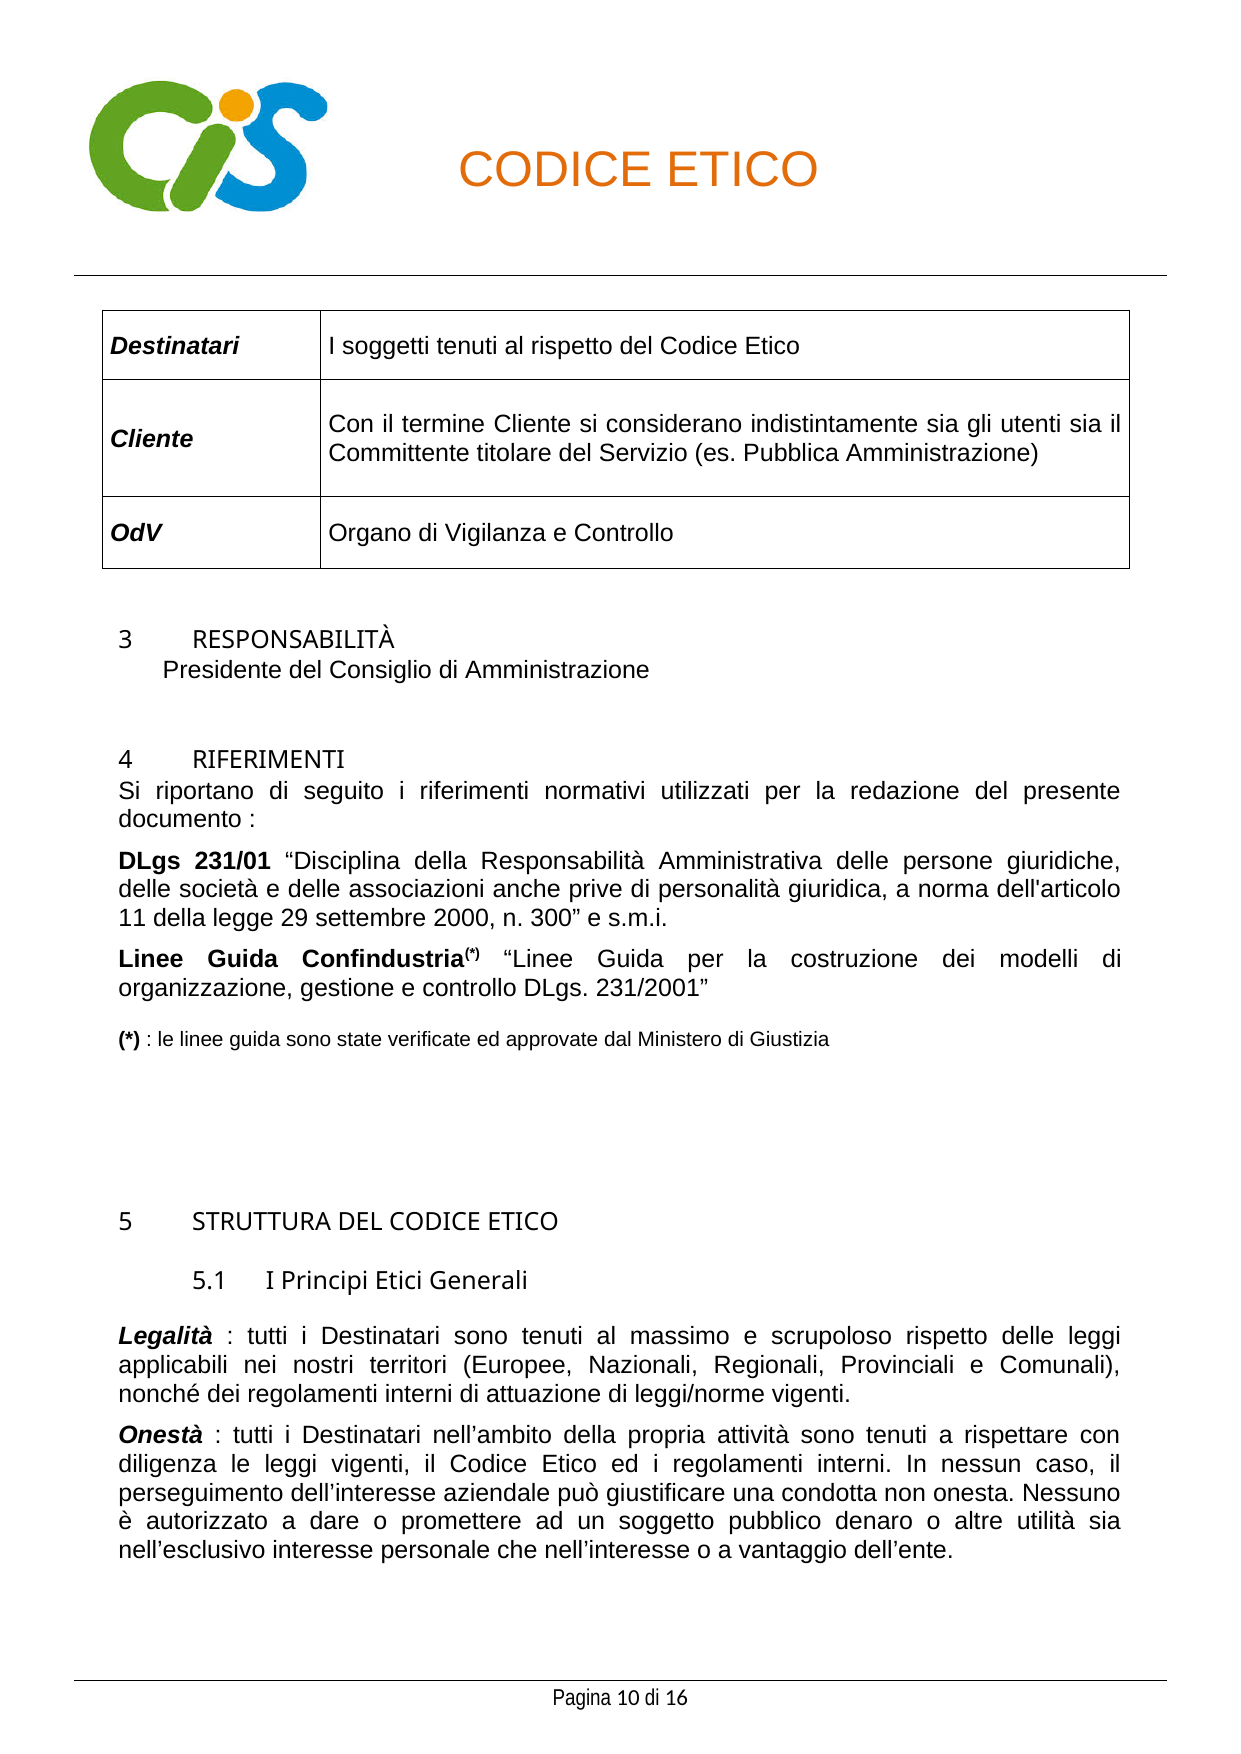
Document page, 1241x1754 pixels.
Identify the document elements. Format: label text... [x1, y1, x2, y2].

picture [81, 77, 335, 216]
subtitle STRUTTURA DEL CODICE ETICO [118, 1203, 1122, 1237]
table_cell Organo di Vigilanza e Controllo [321, 497, 1129, 568]
subtitle RESPONSABILITÀ [118, 621, 1122, 655]
text Linee Guida Confindustria(*) “Linee Guida per la costruzione dei modelli di organizzazione, gestione e controllo DLgs. 231/2001” [118, 944, 1122, 1002]
text Si riportano di seguito i riferimenti normativi utilizzati per la redazione del presente documento : [118, 776, 1122, 833]
text Presidente del Consiglio di Amministrazione [118, 655, 1122, 684]
table_cell Con il termine Cliente si considerano indistintamente sia gli utenti sia il Committente titolare del Servizio (es. Pubblica Amministrazione) [321, 380, 1129, 496]
subtitle RIFERIMENTI [118, 742, 1122, 776]
text DLgs 231/01 “Disciplina della Responsabilità Amministrativa delle persone giuridiche, delle società e delle associazioni anche prive di personalità giuridica, a norma dell'articolo 11 della legge 29 settembre 2000, n. 300” e s.m.i. [118, 846, 1122, 932]
table_cell OdV [103, 497, 320, 568]
table_header Destinatari [103, 311, 320, 379]
table_cell Cliente [103, 380, 320, 496]
text (*) : le linee guida sono state verificate ed approvate dal Ministero di Giustizia [118, 1027, 1122, 1051]
subtitle I Principi Etici Generali [192, 1262, 1122, 1296]
text Legalità : tutti i Destinatari sono tenuti al massimo e scrupoloso rispetto delle leggi applicabili nei nostri territori (Europee, Nazionali, Regionali, Provinciali e Comunali), nonché dei regolamenti interni di attuazione di leggi/norme vigenti. [118, 1321, 1122, 1408]
table_header I soggetti tenuti al rispetto del Codice Etico [321, 311, 1129, 379]
text Onestà : tutti i Destinatari nell’ambito della propria attività sono tenuti a rispettare con diligenza le leggi vigenti, il Codice Etico ed i regolamenti interni. In nessun caso, il perseguimento dell’interesse aziendale può giustificare una condotta non onesta. Nessuno è autorizzato a dare o promettere ad un soggetto pubblico denaro o altre utilità sia nell’esclusivo interesse personale che nell’interesse o a vantaggio dell’ente. [118, 1420, 1122, 1564]
